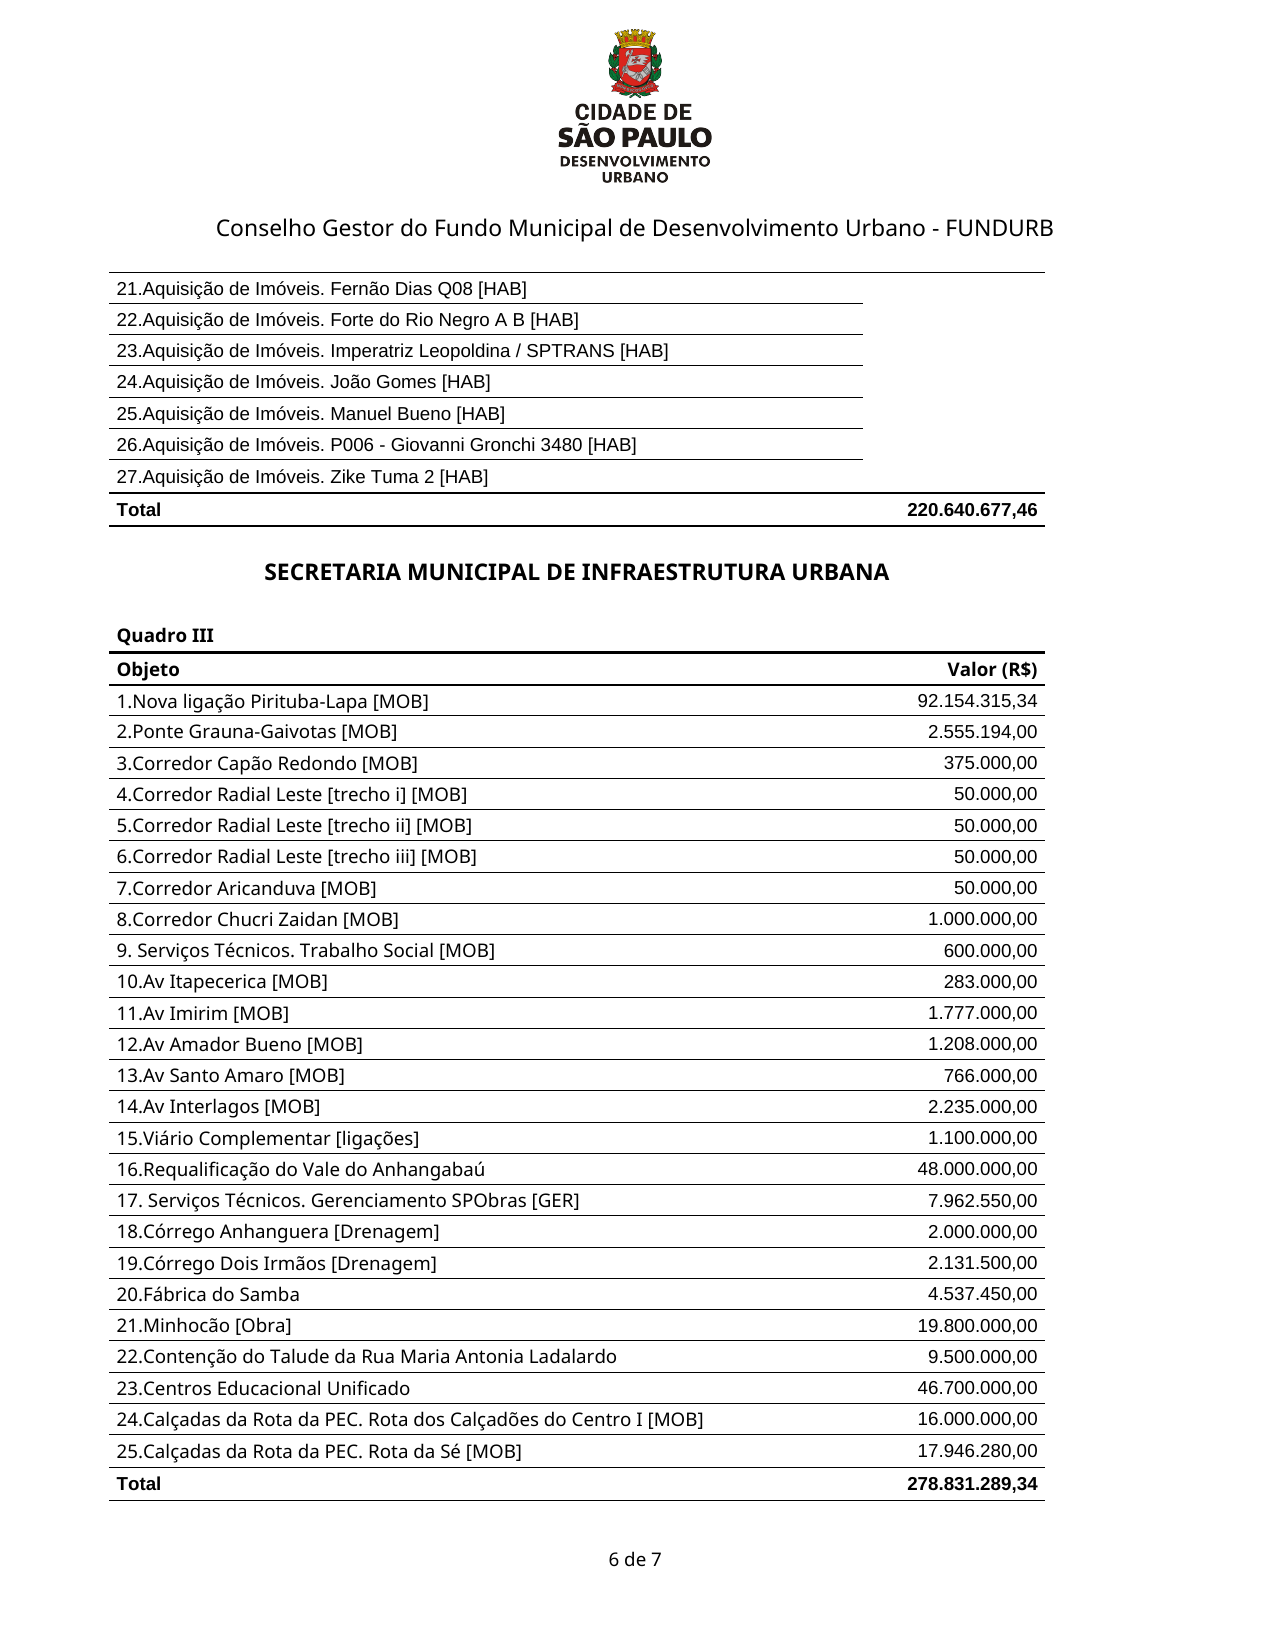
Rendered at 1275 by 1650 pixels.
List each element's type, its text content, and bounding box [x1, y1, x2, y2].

table_cell 5.Corredor Radial Leste [trecho ii] [MOB] [109, 810, 863, 840]
table_cell Objeto [109, 654, 863, 684]
table_cell 766.000,00 [863, 1060, 1044, 1090]
table_cell 11.Av Imirim [MOB] [109, 998, 863, 1028]
table_cell Quadro III [109, 619, 863, 651]
table_cell 25.Aquisição de Imóveis. Manuel Bueno [HAB] [109, 398, 863, 428]
table_cell SECRETARIA MUNICIPAL DE INFRAESTRUTURA URBANA [109, 556, 1044, 587]
table_cell [863, 587, 1044, 618]
table_cell Total [109, 494, 863, 525]
table_cell 24.Calçadas da Rota da PEC. Rota dos Calçadões do Centro I [MOB] [109, 1404, 863, 1434]
table_cell 4.537.450,00 [863, 1279, 1044, 1309]
table_cell 14.Av Interlagos [MOB] [109, 1091, 863, 1122]
table_cell 600.000,00 [863, 935, 1044, 965]
table_cell 25.Calçadas da Rota da PEC. Rota da Sé [MOB] [109, 1435, 863, 1467]
table_cell 8.Corredor Chucri Zaidan [MOB] [109, 904, 863, 934]
table_cell 27.Aquisição de Imóveis. Zike Tuma 2 [HAB] [109, 460, 863, 492]
table_cell 7.962.550,00 [863, 1185, 1044, 1215]
table_cell 1.100.000,00 [863, 1123, 1044, 1153]
table_cell 2.131.500,00 [863, 1248, 1044, 1278]
table_cell 1.777.000,00 [863, 998, 1044, 1028]
table_cell 50.000,00 [863, 810, 1044, 840]
table_cell 1.000.000,00 [863, 904, 1044, 934]
table_cell 9. Serviços Técnicos. Trabalho Social [MOB] [109, 935, 863, 965]
table_cell 13.Av Santo Amaro [MOB] [109, 1060, 863, 1090]
table_cell 21.Aquisição de Imóveis. Fernão Dias Q08 [HAB] [109, 273, 863, 303]
table_cell 24.Aquisição de Imóveis. João Gomes [HAB] [109, 366, 863, 397]
table_cell 4.Corredor Radial Leste [trecho i] [MOB] [109, 779, 863, 809]
table_cell 9.500.000,00 [863, 1341, 1044, 1372]
table_cell Total [109, 1468, 863, 1500]
table_cell 18.Córrego Anhanguera [Drenagem] [109, 1216, 863, 1247]
table_cell Valor (R$) [863, 654, 1044, 684]
table_cell 7.Corredor Aricanduva [MOB] [109, 873, 863, 903]
table_cell 15.Viário Complementar [ligações] [109, 1123, 863, 1153]
table_cell [863, 619, 1044, 651]
table_cell 20.Fábrica do Samba [109, 1279, 863, 1309]
table_cell 2.235.000,00 [863, 1091, 1044, 1122]
table_cell 16.Requalificação do Vale do Anhangabaú [109, 1154, 863, 1184]
table_cell 1.208.000,00 [863, 1029, 1044, 1059]
table_cell 50.000,00 [863, 779, 1044, 809]
table_cell 17. Serviços Técnicos. Gerenciamento SPObras [GER] [109, 1185, 863, 1215]
table_cell 21.Minhocão [Obra] [109, 1310, 863, 1340]
table_cell [863, 273, 1044, 492]
table_cell 2.000.000,00 [863, 1216, 1044, 1247]
table_cell 50.000,00 [863, 841, 1044, 872]
table_cell 46.700.000,00 [863, 1373, 1044, 1403]
table_cell 12.Av Amador Bueno [MOB] [109, 1029, 863, 1059]
table_cell 220.640.677,46 [863, 494, 1044, 525]
table_cell 23.Centros Educacional Unificado [109, 1373, 863, 1403]
table_cell [109, 527, 863, 556]
table_cell 10.Av Itapecerica [MOB] [109, 966, 863, 997]
table_cell 283.000,00 [863, 966, 1044, 997]
table_cell 22.Contenção do Talude da Rua Maria Antonia Ladalardo [109, 1341, 863, 1372]
table_cell 17.946.280,00 [863, 1435, 1044, 1467]
table_cell 23.Aquisição de Imóveis. Imperatriz Leopoldina / SPTRANS [HAB] [109, 335, 863, 365]
table_cell [109, 587, 863, 618]
table_cell 375.000,00 [863, 748, 1044, 778]
table_cell 2.Ponte Grauna-Gaivotas [MOB] [109, 716, 863, 747]
table_cell [863, 527, 1044, 556]
table_cell 48.000.000,00 [863, 1154, 1044, 1184]
table_cell 19.Córrego Dois Irmãos [Drenagem] [109, 1248, 863, 1278]
table_cell 22.Aquisição de Imóveis. Forte do Rio Negro A B [HAB] [109, 304, 863, 334]
table_cell 50.000,00 [863, 873, 1044, 903]
table_cell 16.000.000,00 [863, 1404, 1044, 1434]
table_cell 6.Corredor Radial Leste [trecho iii] [MOB] [109, 841, 863, 872]
table_cell 92.154.315,34 [863, 686, 1044, 715]
table_cell 278.831.289,34 [863, 1468, 1044, 1500]
table_cell 3.Corredor Capão Redondo [MOB] [109, 748, 863, 778]
table_cell 26.Aquisição de Imóveis. P006 - Giovanni Gronchi 3480 [HAB] [109, 429, 863, 459]
table_cell 2.555.194,00 [863, 716, 1044, 747]
table_cell 19.800.000,00 [863, 1310, 1044, 1340]
table_cell 1.Nova ligação Pirituba-Lapa [MOB] [109, 686, 863, 715]
